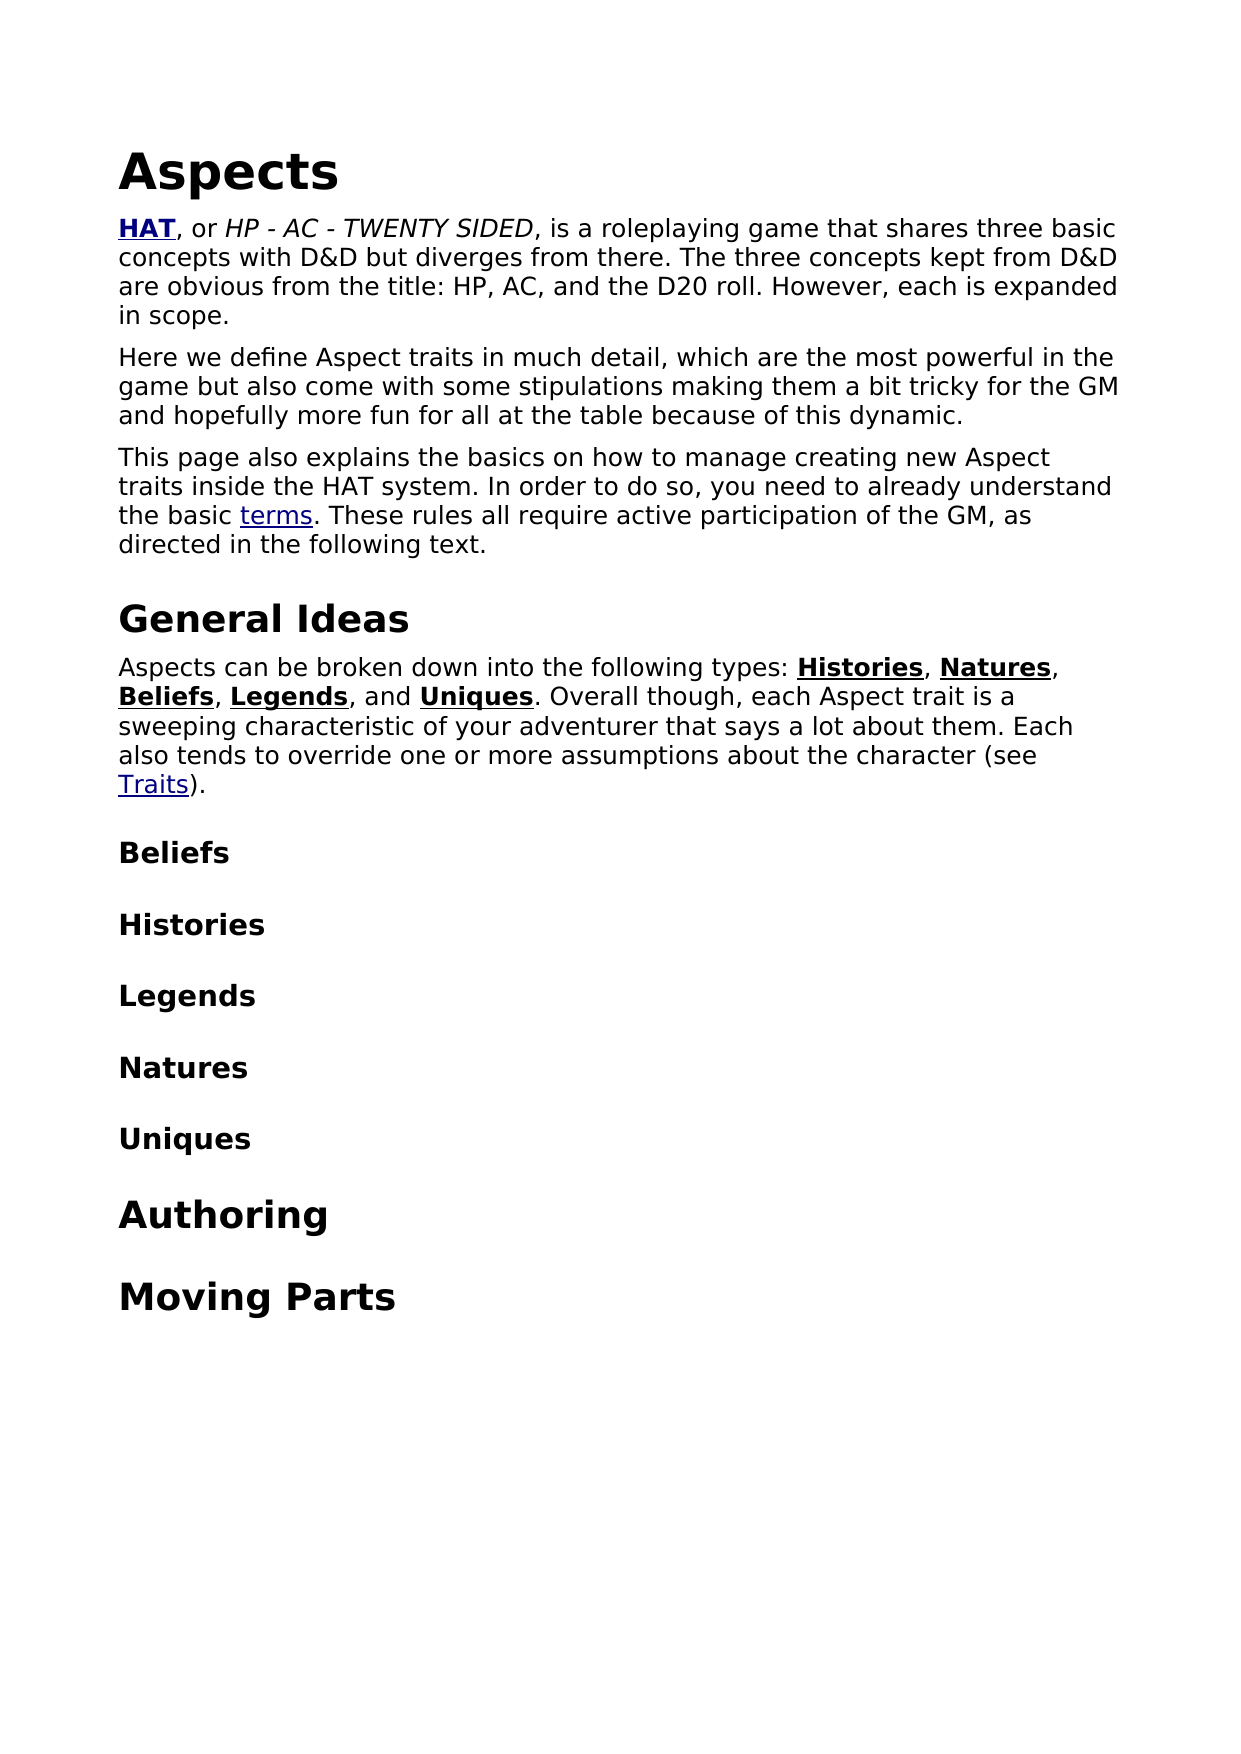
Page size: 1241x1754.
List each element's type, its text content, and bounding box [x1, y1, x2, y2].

subtitle Beliefs [118, 837, 1122, 871]
text HAT, or HP - AC - TWENTY SIDED, is a roleplaying game that shares three basic concepts with D&D but diverges from there. The three concepts kept from D&D are obvious from the title: HP, AC, and the D20 roll. However, each is expanded in scope. [118, 214, 1122, 331]
text Aspects can be broken down into the following types: Histories, Natures, Beliefs, Legends, and Uniques. Overall though, each Aspect trait is a sweeping characteristic of your adventurer that says a lot about them. Each also tends to override one or more assumptions about the character (see Traits). [118, 653, 1122, 799]
subtitle Aspects [118, 143, 1122, 201]
subtitle Moving Parts [118, 1275, 1122, 1319]
subtitle General Ideas [118, 597, 1122, 641]
subtitle Authoring [118, 1194, 1122, 1238]
subtitle Uniques [118, 1122, 1122, 1156]
subtitle Legends [118, 979, 1122, 1013]
text This page also explains the basics on how to manage creating new Aspect traits inside the HAT system. In order to do so, you need to already understand the basic terms. These rules all require active participation of the GM, as directed in the following text. [118, 443, 1122, 560]
subtitle Histories [118, 908, 1122, 942]
subtitle Natures [118, 1051, 1122, 1085]
text Here we define Aspect traits in much detail, which are the most powerful in the game but also come with some stipulations making them a bit tricky for the GM and hopefully more fun for all at the table because of this dynamic. [118, 343, 1122, 431]
